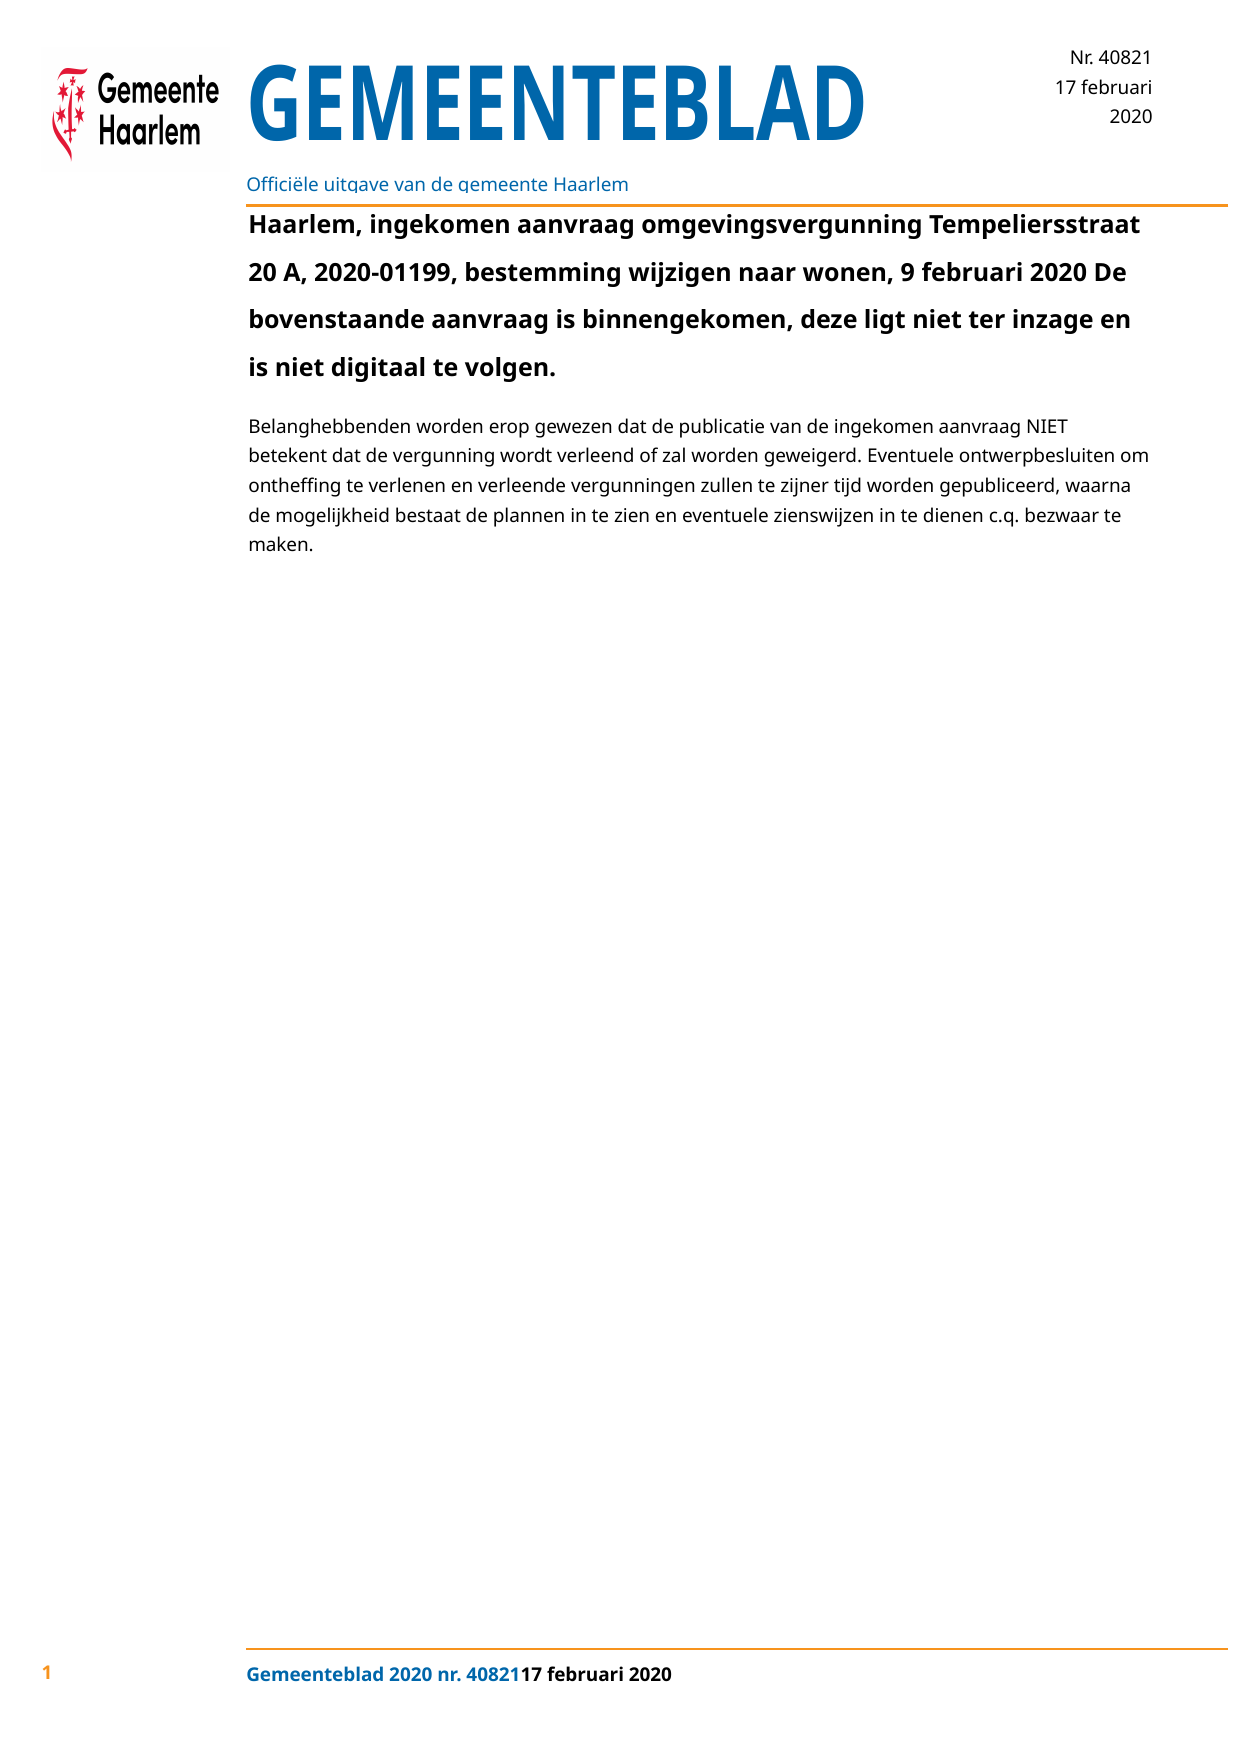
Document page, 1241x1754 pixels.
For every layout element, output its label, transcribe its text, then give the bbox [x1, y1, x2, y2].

text Haarlem, ingekomen aanvraag omgevingsvergunning Tempeliersstraat 20 A, 2020-01199, bestemming wijzigen naar wonen, 9 februari 2020 De bovenstaande aanvraag is binnengekomen, deze ligt niet ter inzage en is niet digitaal te volgen. [248, 207, 1152, 384]
picture [41, 47, 231, 172]
text Belanghebbenden worden erop gewezen dat de publicatie van de ingekomen aanvraag NIET betekent dat de vergunning wordt verleend of zal worden geweigerd. Eventuele ontwerpbesluiten om ontheffing te verlenen en verleende vergunningen zullen te zijner tijd worden gepubliceerd, waarna de mogelijkheid bestaat de plannen in te zien en eventuele zienswijzen in te dienen c.q. bezwaar te maken. [248, 413, 1152, 557]
